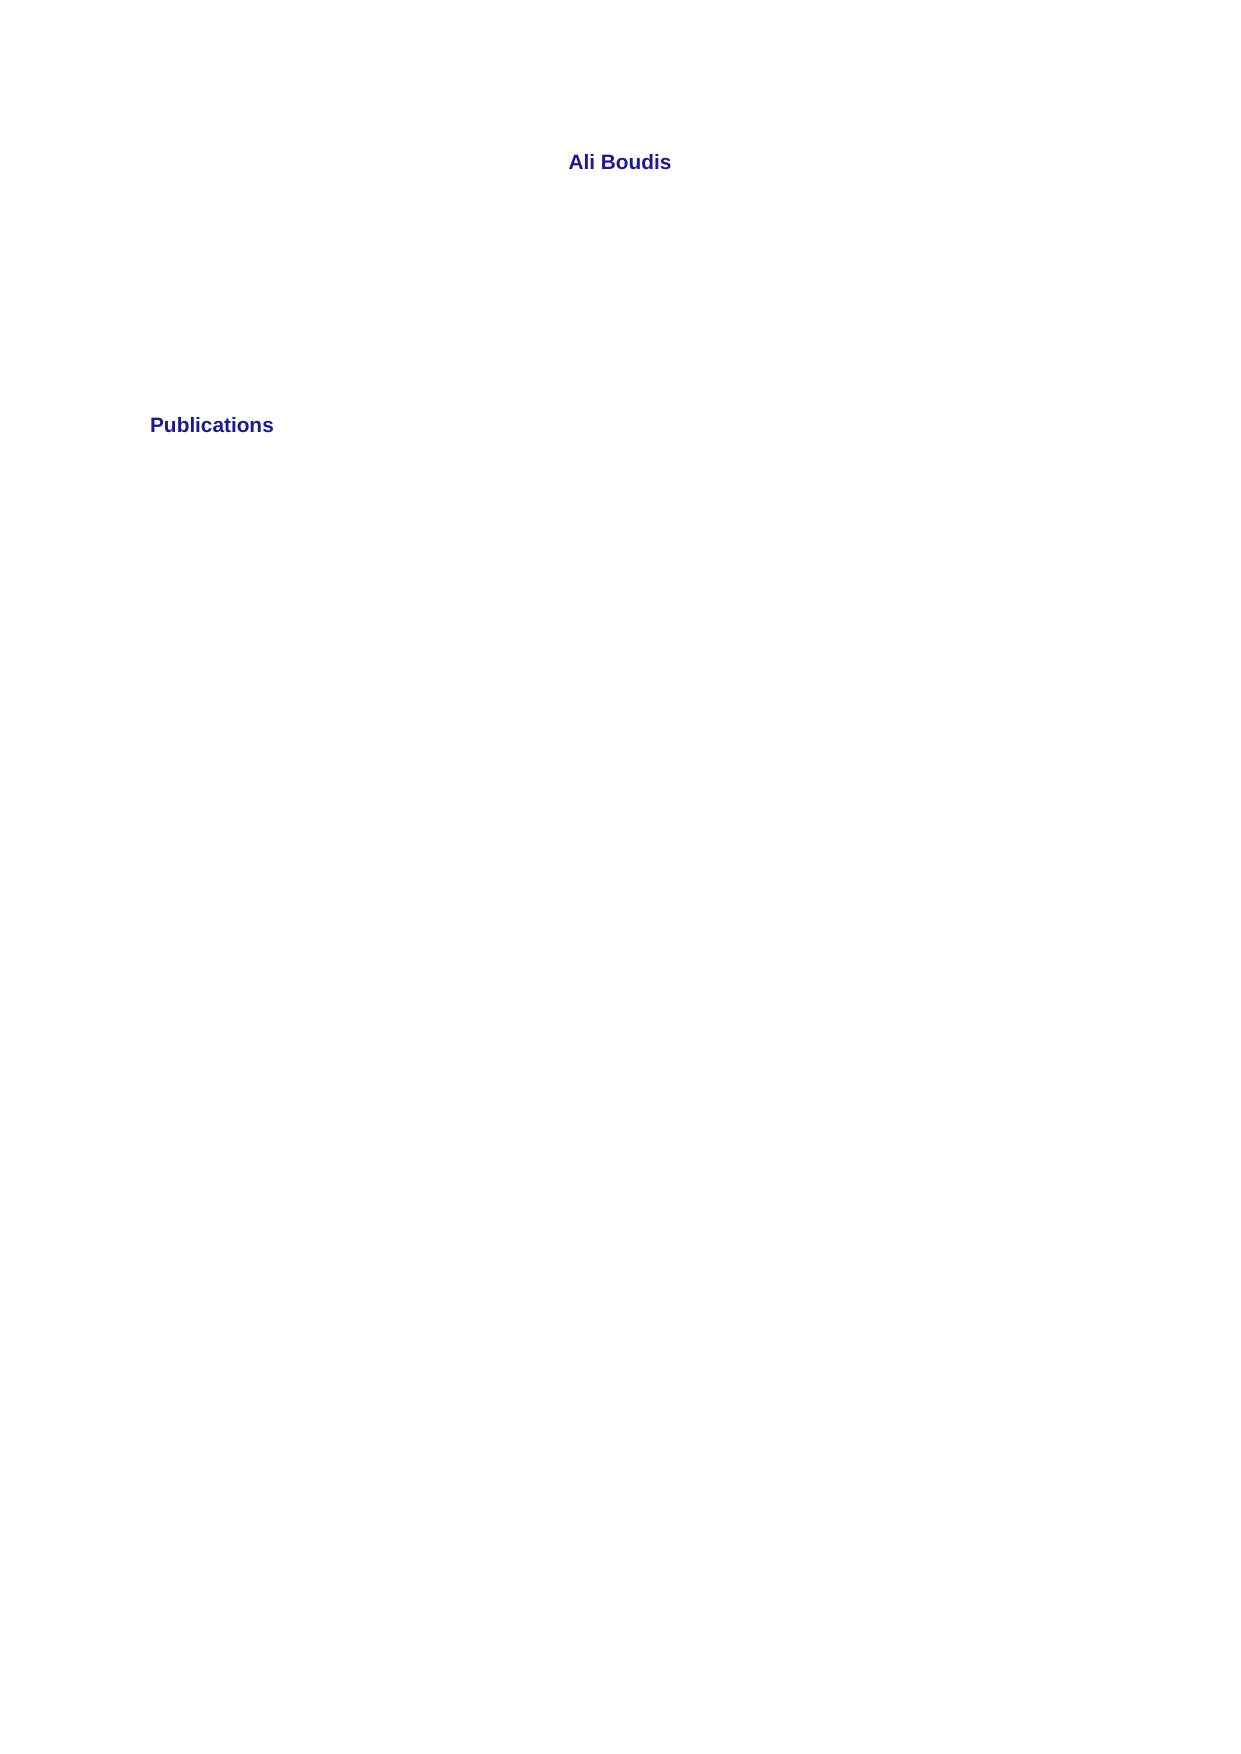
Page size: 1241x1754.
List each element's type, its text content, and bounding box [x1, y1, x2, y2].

subtitle Publications [150, 412, 1090, 436]
subtitle Ali Boudis [150, 150, 1090, 174]
